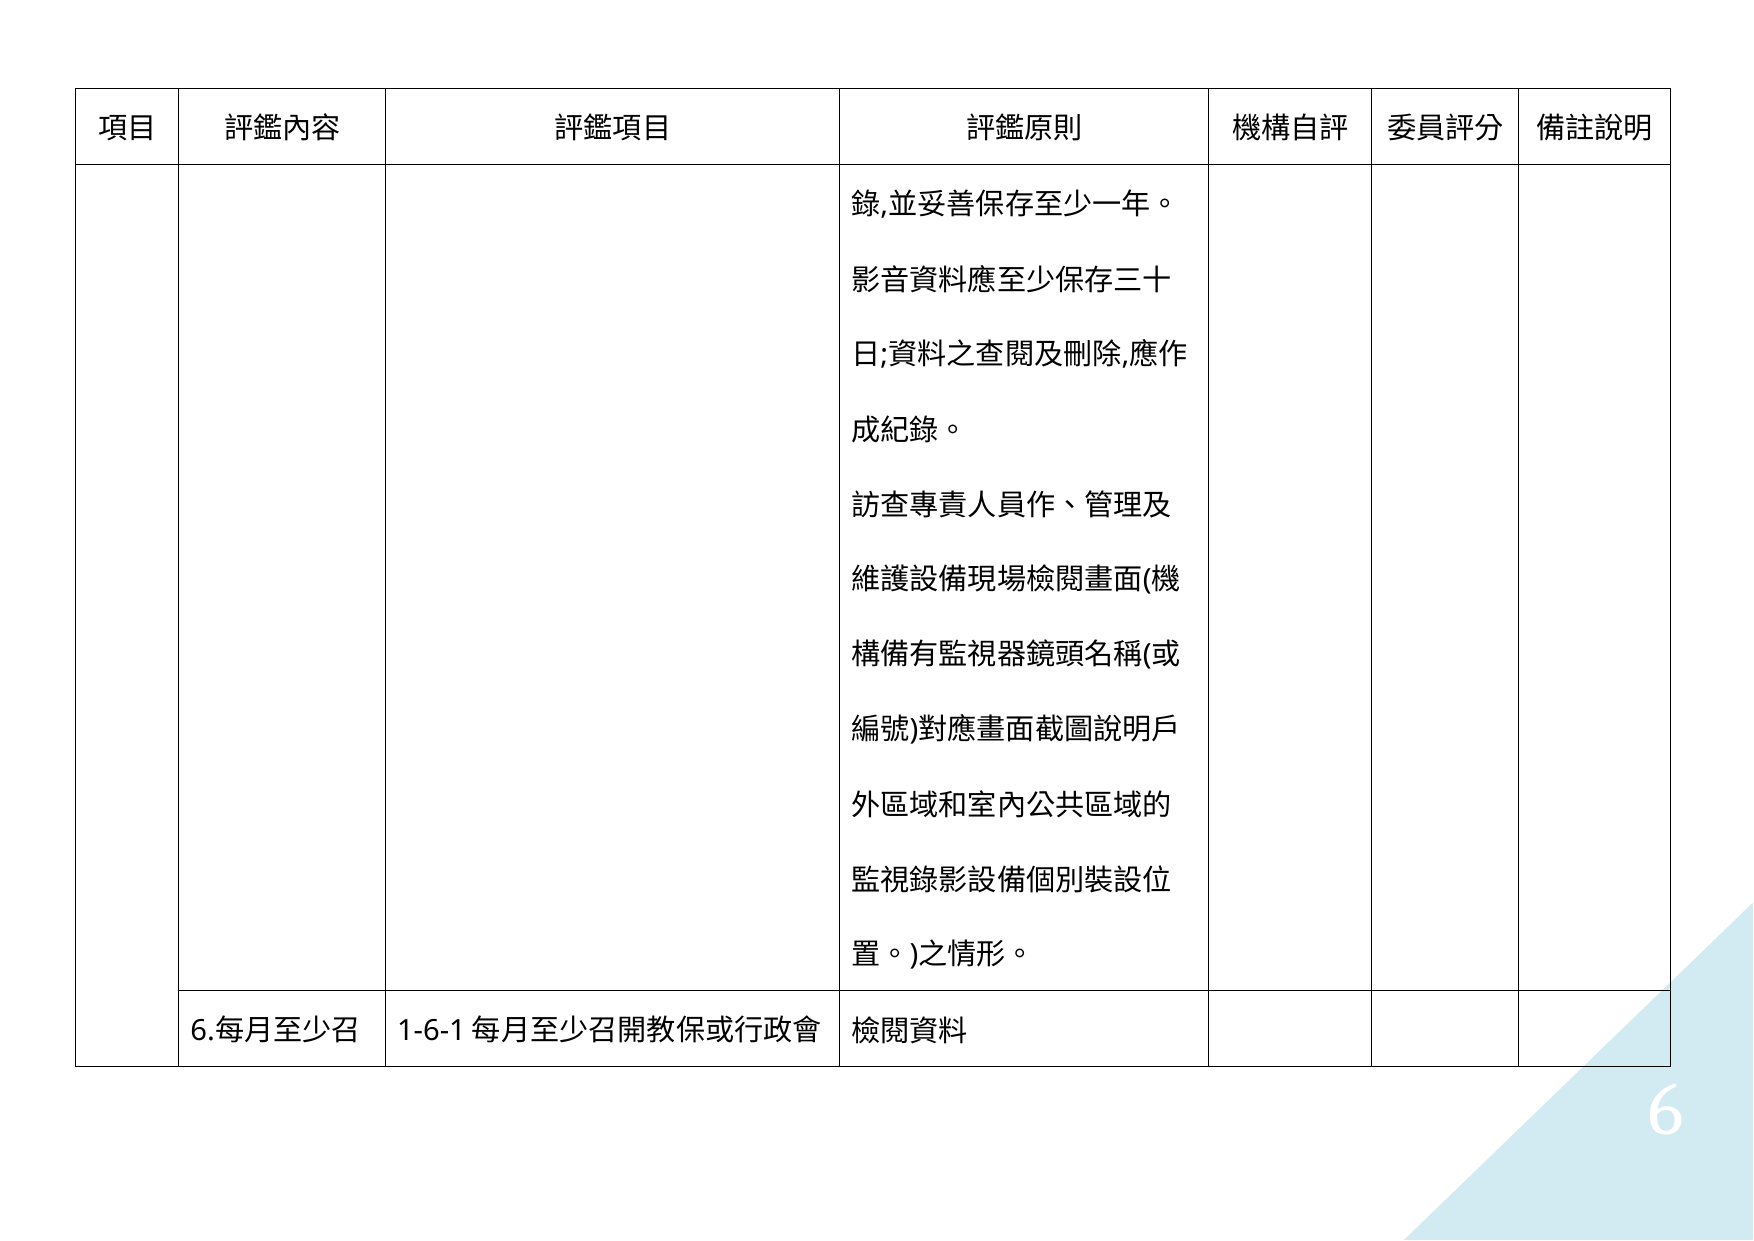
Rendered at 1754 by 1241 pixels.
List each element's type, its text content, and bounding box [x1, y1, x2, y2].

table_header 評鑑原則 [840, 89, 1208, 164]
table_cell [1209, 991, 1371, 1066]
table_cell 錄,並妥善保存至少一年。影音資料應至少保存三十日;資料之查閱及刪除,應作成紀錄。 訪查專責人員作、管理及維護設備現場檢閱畫面(機構備有監視器鏡頭名稱(或編號)對應畫面截圖說明戶外區域和室內公共區域的監視錄影設備個別裝設位置。)之情形。 [840, 165, 1208, 990]
table_cell [1519, 991, 1670, 1066]
table_header 項目 [76, 89, 178, 164]
table_header 備註說明 [1519, 89, 1670, 164]
table_cell [179, 165, 385, 990]
table_header 評鑑內容 [179, 89, 385, 164]
table_header 委員評分 [1372, 89, 1518, 164]
table_cell [1209, 165, 1371, 990]
table_cell 檢閱資料 會議記錄及簽到表。 [840, 991, 1208, 1066]
table_cell 6.每月至少召 [179, 991, 385, 1066]
table_header 機構自評 [1209, 89, 1371, 164]
table_cell [1519, 165, 1670, 990]
table_cell 1-6-1每月至少召開教保或行政會 [386, 991, 839, 1066]
table_header 評鑑項目 [386, 89, 839, 164]
table_cell [1372, 165, 1518, 990]
table_cell [1372, 991, 1518, 1066]
table_cell [386, 165, 839, 990]
